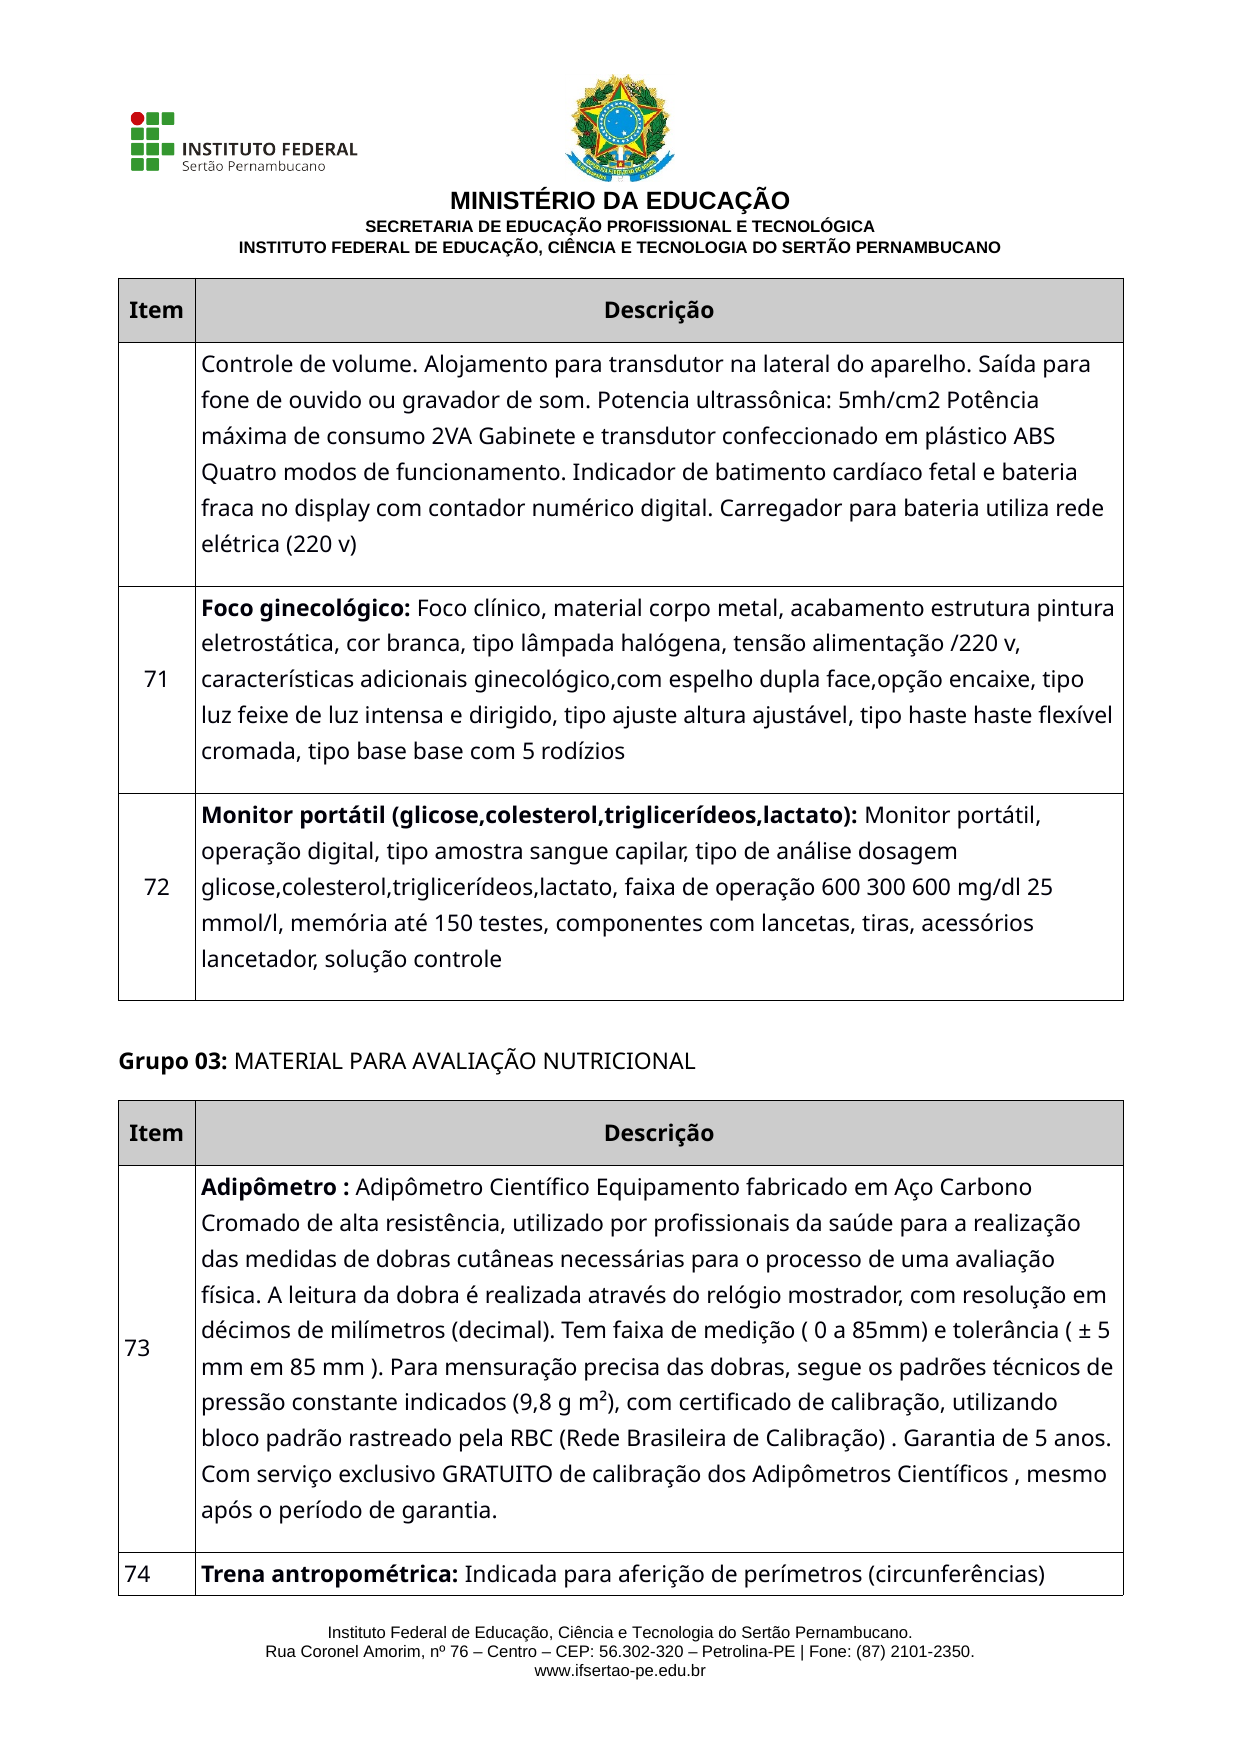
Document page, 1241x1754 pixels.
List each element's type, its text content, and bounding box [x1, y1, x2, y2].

table_cell Adipômetro : Adipômetro Científico Equipamento fabricado em Aço Carbono Cromado de alta resistência, utilizado por profissionais da saúde para a realização das medidas de dobras cutâneas necessárias para o processo de uma avaliação física. A leitura da dobra é realizada através do relógio mostrador, com resolução em décimos de milímetros (decimal). Tem faixa de medição ( 0 a 85mm) e tolerância ( ± 5 mm em 85 mm ). Para mensuração precisa das dobras, segue os padrões técnicos de pressão constante indicados (9,8 g m²), com certificado de calibração, utilizando bloco padrão rastreado pela RBC (Rede Brasileira de Calibração) . Garantia de 5 anos. Com serviço exclusivo GRATUITO de calibração dos Adipômetros Científicos , mesmo após o período de garantia. [196, 1166, 1123, 1552]
table_cell 74 [119, 1553, 195, 1595]
table_cell Controle de volume. Alojamento para transdutor na lateral do aparelho. Saída para fone de ouvido ou gravador de som. Potencia ultrassônica: 5mh/cm2 Potência máxima de consumo 2VA Gabinete e transdutor confeccionado em plástico ABS Quatro modos de funcionamento. Indicador de batimento cardíaco fetal e bateria fraca no display com contador numérico digital. Carregador para bateria utiliza rede elétrica (220 v) [196, 343, 1123, 586]
table_cell 72 [119, 794, 195, 1000]
table_cell [119, 343, 195, 586]
table_cell Monitor portátil (glicose,colesterol,triglicerídeos,lactato): Monitor portátil, operação digital, tipo amostra sangue capilar, tipo de análise dosagem glicose,colesterol,triglicerídeos,lactato, faixa de operação 600 300 600 mg/dl 25 mmol/l, memória até 150 testes, componentes com lancetas, tiras, acessórios lancetador, solução controle [196, 794, 1123, 1000]
table_header Descrição [196, 279, 1123, 342]
table_cell 73 [119, 1166, 195, 1552]
table_header Descrição [196, 1101, 1123, 1165]
table_cell 71 [119, 587, 195, 793]
table_header Item [119, 279, 195, 342]
picture [130, 112, 358, 171]
table_header Item [119, 1101, 195, 1165]
picture [565, 74, 675, 182]
table_cell Foco ginecológico: Foco clínico, material corpo metal, acabamento estrutura pintura eletrostática, cor branca, tipo lâmpada halógena, tensão alimentação /220 v, características adicionais ginecológico,com espelho dupla face,opção encaixe, tipo luz feixe de luz intensa e dirigido, tipo ajuste altura ajustável, tipo haste haste flexível cromada, tipo base base com 5 rodízios [196, 587, 1123, 793]
table_cell Trena antropométrica: Indicada para aferição de perímetros (circunferências) [196, 1553, 1123, 1595]
list Grupo 03: MATERIAL PARA AVALIAÇÃO NUTRICIONAL [118, 1045, 1122, 1076]
